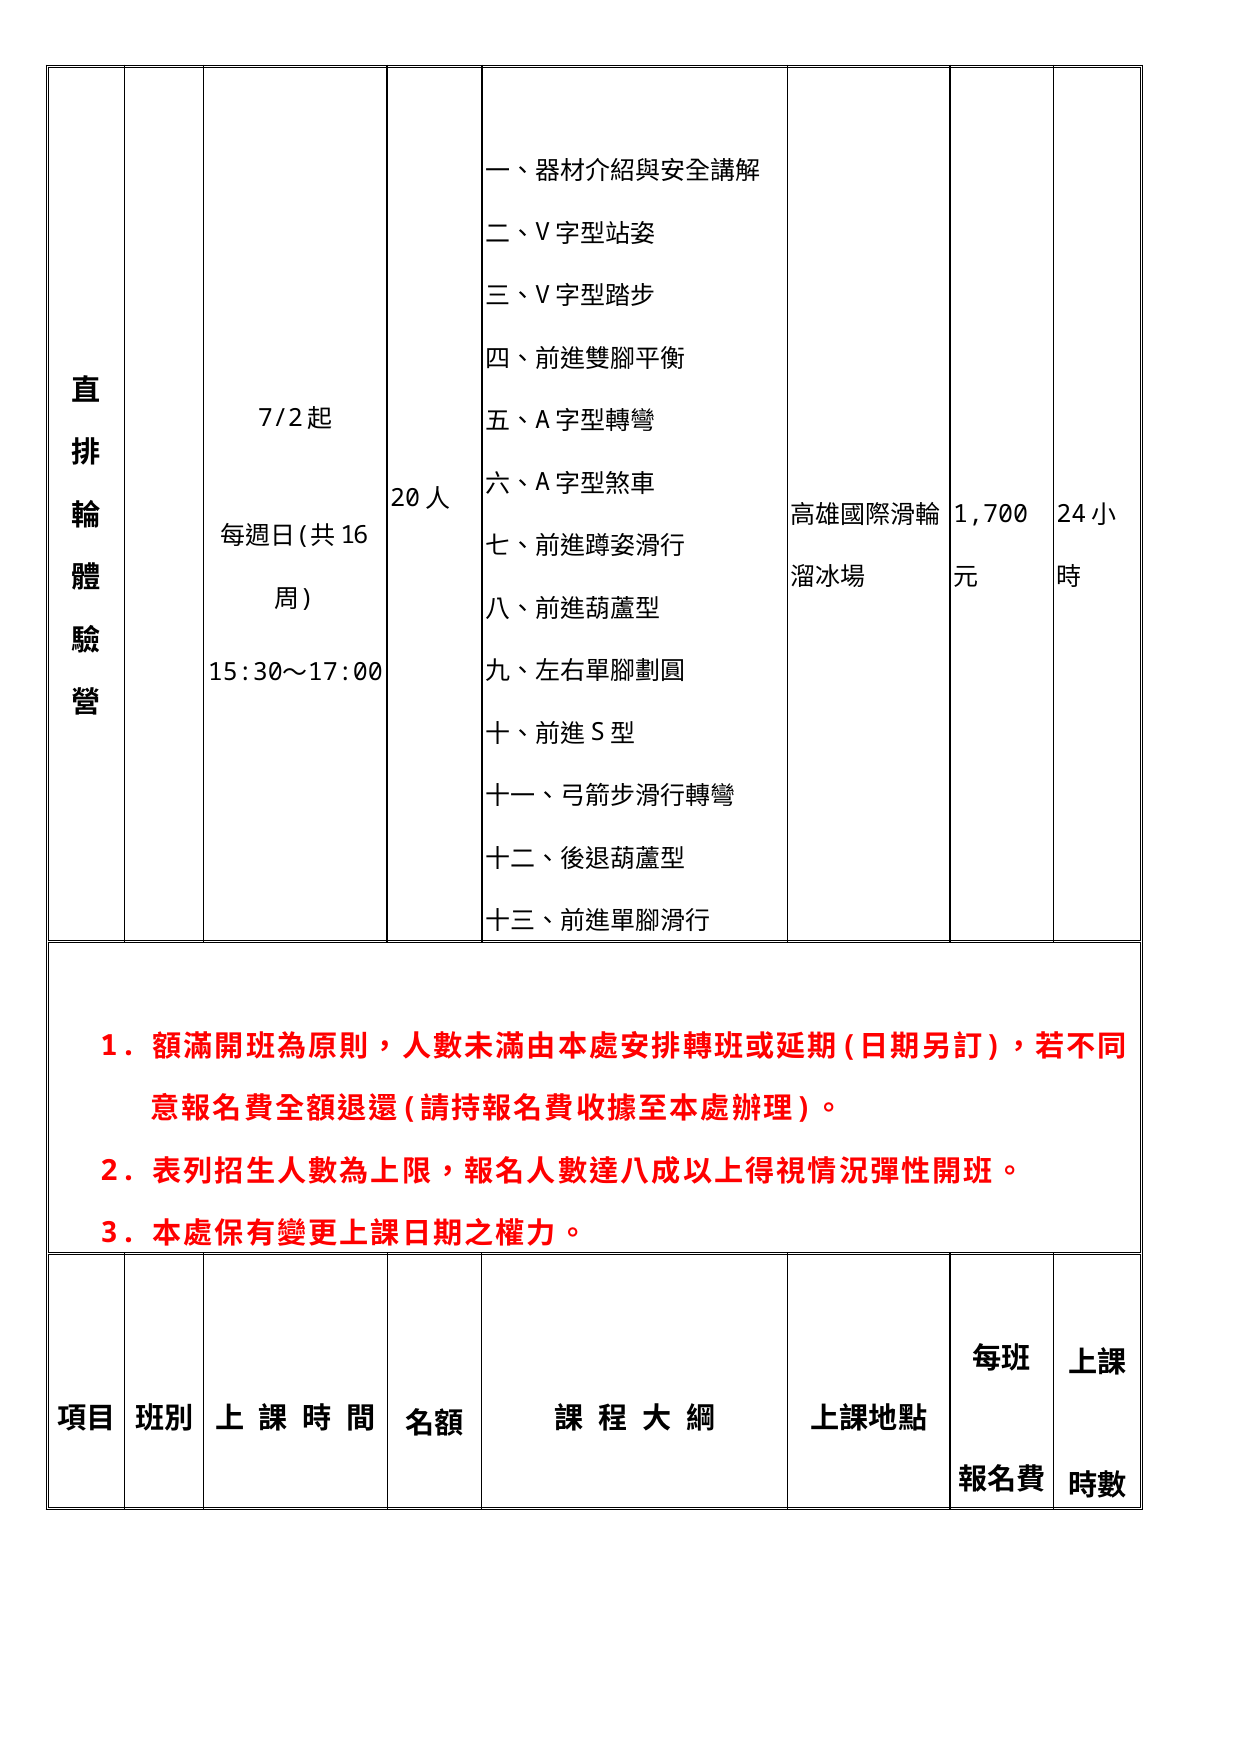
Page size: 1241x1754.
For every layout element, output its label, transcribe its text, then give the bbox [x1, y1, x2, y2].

table_cell 20人 [388, 68, 481, 939]
table_cell 7/2起 每週日(共16周) 15:30〜17:00 [204, 68, 386, 939]
table_cell 高雄國際滑輪溜冰場 [788, 68, 949, 939]
table_cell 上課地點 [788, 1255, 949, 1507]
table_cell 1,700元 [951, 68, 1053, 939]
table_cell 項目 [49, 1255, 124, 1507]
table_cell 上 課 時 間 [204, 1255, 387, 1507]
table_cell 一、器材介紹與安全講解 二、V字型站姿 三、V字型踏步 四、前進雙腳平衡 五、A字型轉彎 六、A字型煞車 七、前進蹲姿滑行 八、前進葫蘆型 九、左右單腳劃圓 十、前進S型 十一、弓箭步滑行轉彎 十二、後退葫蘆型 十三、前進單腳滑行 [483, 68, 787, 939]
table_cell 直排輪體驗營 [49, 68, 124, 939]
table_cell 班別 [125, 1255, 203, 1507]
table_cell 額滿開班為原則，人數未滿由本處安排轉班或延期(日期另訂)，若不同意報名費全額退還(請持報名費收據至本處辦理)。 表列招生人數為上限，報名人數達八成以上得視情況彈性開班。 本處保有變更上課日期之權力。 [49, 943, 1140, 1252]
table_cell 名額 [388, 1255, 481, 1507]
table_cell 每班 報名費 [951, 1255, 1053, 1507]
table_cell 課 程 大 綱 [482, 1255, 787, 1507]
table_cell [125, 68, 203, 939]
table_cell 24小時 [1054, 68, 1140, 939]
table_cell 上課 時數 [1054, 1255, 1140, 1507]
